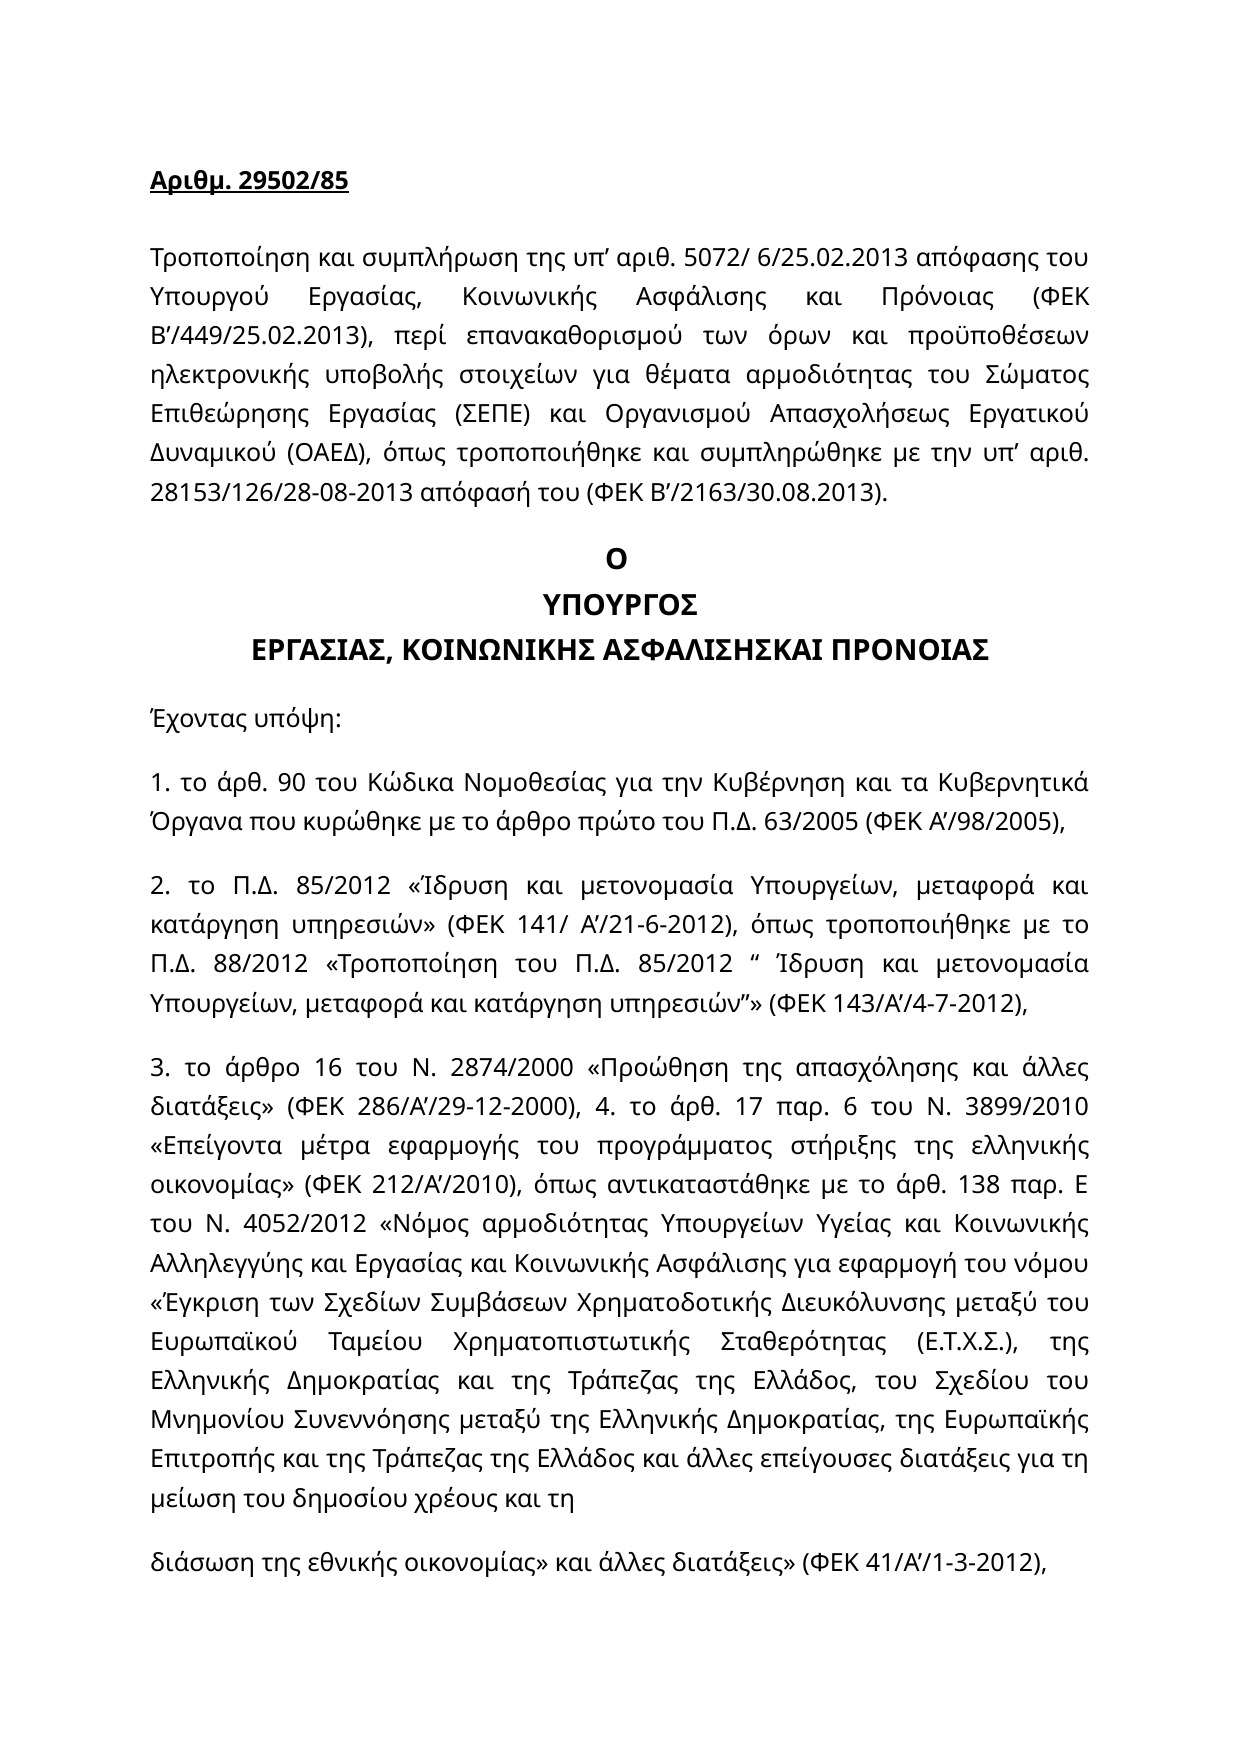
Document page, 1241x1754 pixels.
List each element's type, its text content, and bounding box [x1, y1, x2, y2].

text Τροποποίηση και συμπλήρωση της υπ’ αριθ. 5072/ 6/25.02.2013 απόφασης του Υπουργού Εργασίας, Κοινωνικής Ασφάλισης και Πρόνοιας (ΦΕΚ Β’/449/25.02.2013), περί επανακαθορισμού των όρων και προϋποθέσεων ηλεκτρονικής υποβολής στοιχείων για θέματα αρμοδιότητας του Σώματος Επιθεώρησης Εργασίας (ΣΕΠΕ) και Οργανισμού Απασχολήσεως Εργατικού Δυναμικού (ΟΑΕΔ), όπως τροποποιήθηκε και συμπληρώθηκε με την υπ’ αριθ. 28153/126/28-08-2013 απόφασή του (ΦΕΚ Β’/2163/30.08.2013). [150, 239, 1090, 508]
text Έχοντας υπόψη: [150, 700, 1090, 734]
text 1. το άρθ. 90 του Κώδικα Νομοθεσίας για την Κυβέρνηση και τα Κυβερνητικά Όργανα που κυρώθηκε με το άρθρο πρώτο του Π.Δ. 63/2005 (ΦΕΚ Α’/98/2005), [150, 764, 1090, 838]
title Αριθμ. 29502/85 [150, 162, 1090, 197]
text διάσωση της εθνικής οικονομίας» και άλλες διατάξεις» (ΦΕΚ 41/Α’/1-3-2012), [150, 1544, 1090, 1578]
text 2. το Π.Δ. 85/2012 «Ίδρυση και μετονομασία Υπουργείων, μεταφορά και κατάργηση υπηρεσιών» (ΦΕΚ 141/ Α’/21-6-2012), όπως τροποποιήθηκε με το Π.Δ. 88/2012 «Τροποποίηση του Π.Δ. 85/2012 “ Ίδρυση και μετονομασία Υπουργείων, μεταφορά και κατάργηση υπηρεσιών”» (ΦΕΚ 143/Α’/4-7-2012), [150, 868, 1090, 1019]
text Ο YΠOYPΓΟΣ ΕΡΓΑΣΙΑΣ, ΚΟΙΝΩΝΙΚΗΣ ΑΣΦΑΛΙΣΗΣΚΑΙ ΠΡΟΝΟΙΑΣ [150, 538, 1090, 669]
text 3. το άρθρο 16 του Ν. 2874/2000 «Προώθηση της απασχόλησης και άλλες διατάξεις» (ΦΕΚ 286/Α’/29-12-2000), 4. το άρθ. 17 παρ. 6 του Ν. 3899/2010 «Επείγοντα μέτρα εφαρμογής του προγράμματος στήριξης της ελληνικής οικονομίας» (ΦΕΚ 212/Α’/2010), όπως αντικαταστάθηκε με το άρθ. 138 παρ. Ε του Ν. 4052/2012 «Νόμος αρμοδιότητας Υπουργείων Υγείας και Κοινωνικής Αλληλεγγύης και Εργασίας και Κοινωνικής Ασφάλισης για εφαρμογή του νόμου «Έγκριση των Σχεδίων Συμβάσεων Χρηματοδοτικής Διευκόλυνσης μεταξύ του Ευρωπαϊκού Ταμείου Χρηματοπιστωτικής Σταθερότητας (Ε.Τ.Χ.Σ.), της Ελληνικής Δημοκρατίας και της Τράπεζας της Ελλάδος, του Σχεδίου του Μνημονίου Συνεννόησης μεταξύ της Ελληνικής Δημοκρατίας, της Ευρωπαϊκής Επιτροπής και της Τράπεζας της Ελλάδος και άλλες επείγουσες διατάξεις για τη μείωση του δημοσίου χρέους και τη [150, 1049, 1090, 1514]
